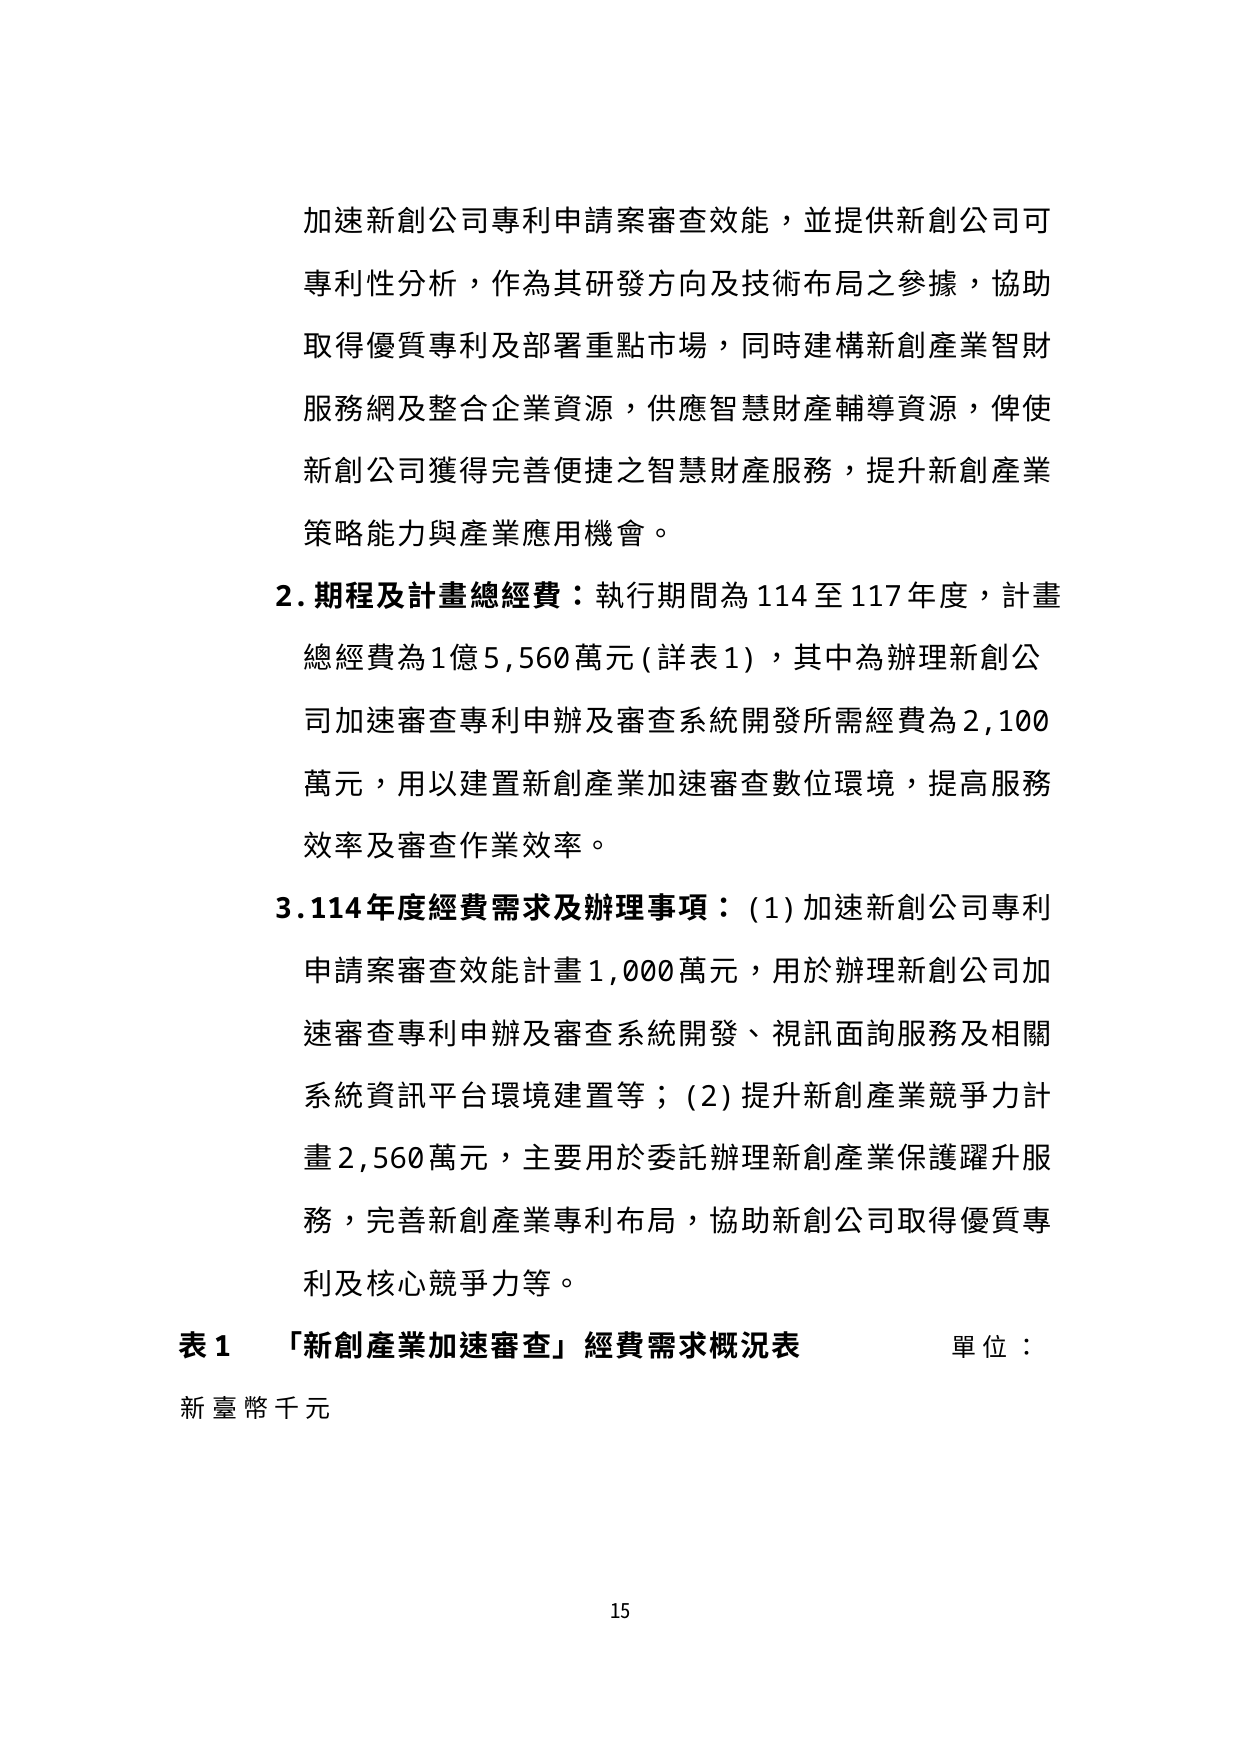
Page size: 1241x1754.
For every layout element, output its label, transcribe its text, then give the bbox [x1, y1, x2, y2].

text 表1 「新創產業加速審查」經費需求概況表 單位：新臺幣千元 [177, 1302, 1063, 1427]
text 3.114年度經費需求及辦理事項：(1)加速新創公司專利申請案審查效能計畫1,000萬元，用於辦理新創公司加速審查專利申辦及審查系統開發、視訊面詢服務及相關系統資訊平台環境建置等；(2)提升新創產業競爭力計畫2,560萬元，主要用於委託辦理新創產業保護躍升服務，完善新創產業專利布局，協助新創公司取得優質專利及核心競爭力等。 [266, 865, 1063, 1302]
text 2.期程及計畫總經費：執行期間為114至117年度，計畫總經費為1億5,560萬元(詳表1)，其中為辦理新創公司加速審查專利申辦及審查系統開發所需經費為2,100萬元，用以建置新創產業加速審查數位環境，提高服務效率及審查作業效率。 [266, 552, 1063, 865]
text 加速新創公司專利申請案審查效能，並提供新創公司可專利性分析，作為其研發方向及技術布局之參據，協助取得優質專利及部署重點市場，同時建構新創產業智財服務網及整合企業資源，供應智慧財產輔導資源，俾使新創公司獲得完善便捷之智慧財產服務，提升新創產業策略能力與產業應用機會。 [266, 177, 1063, 552]
